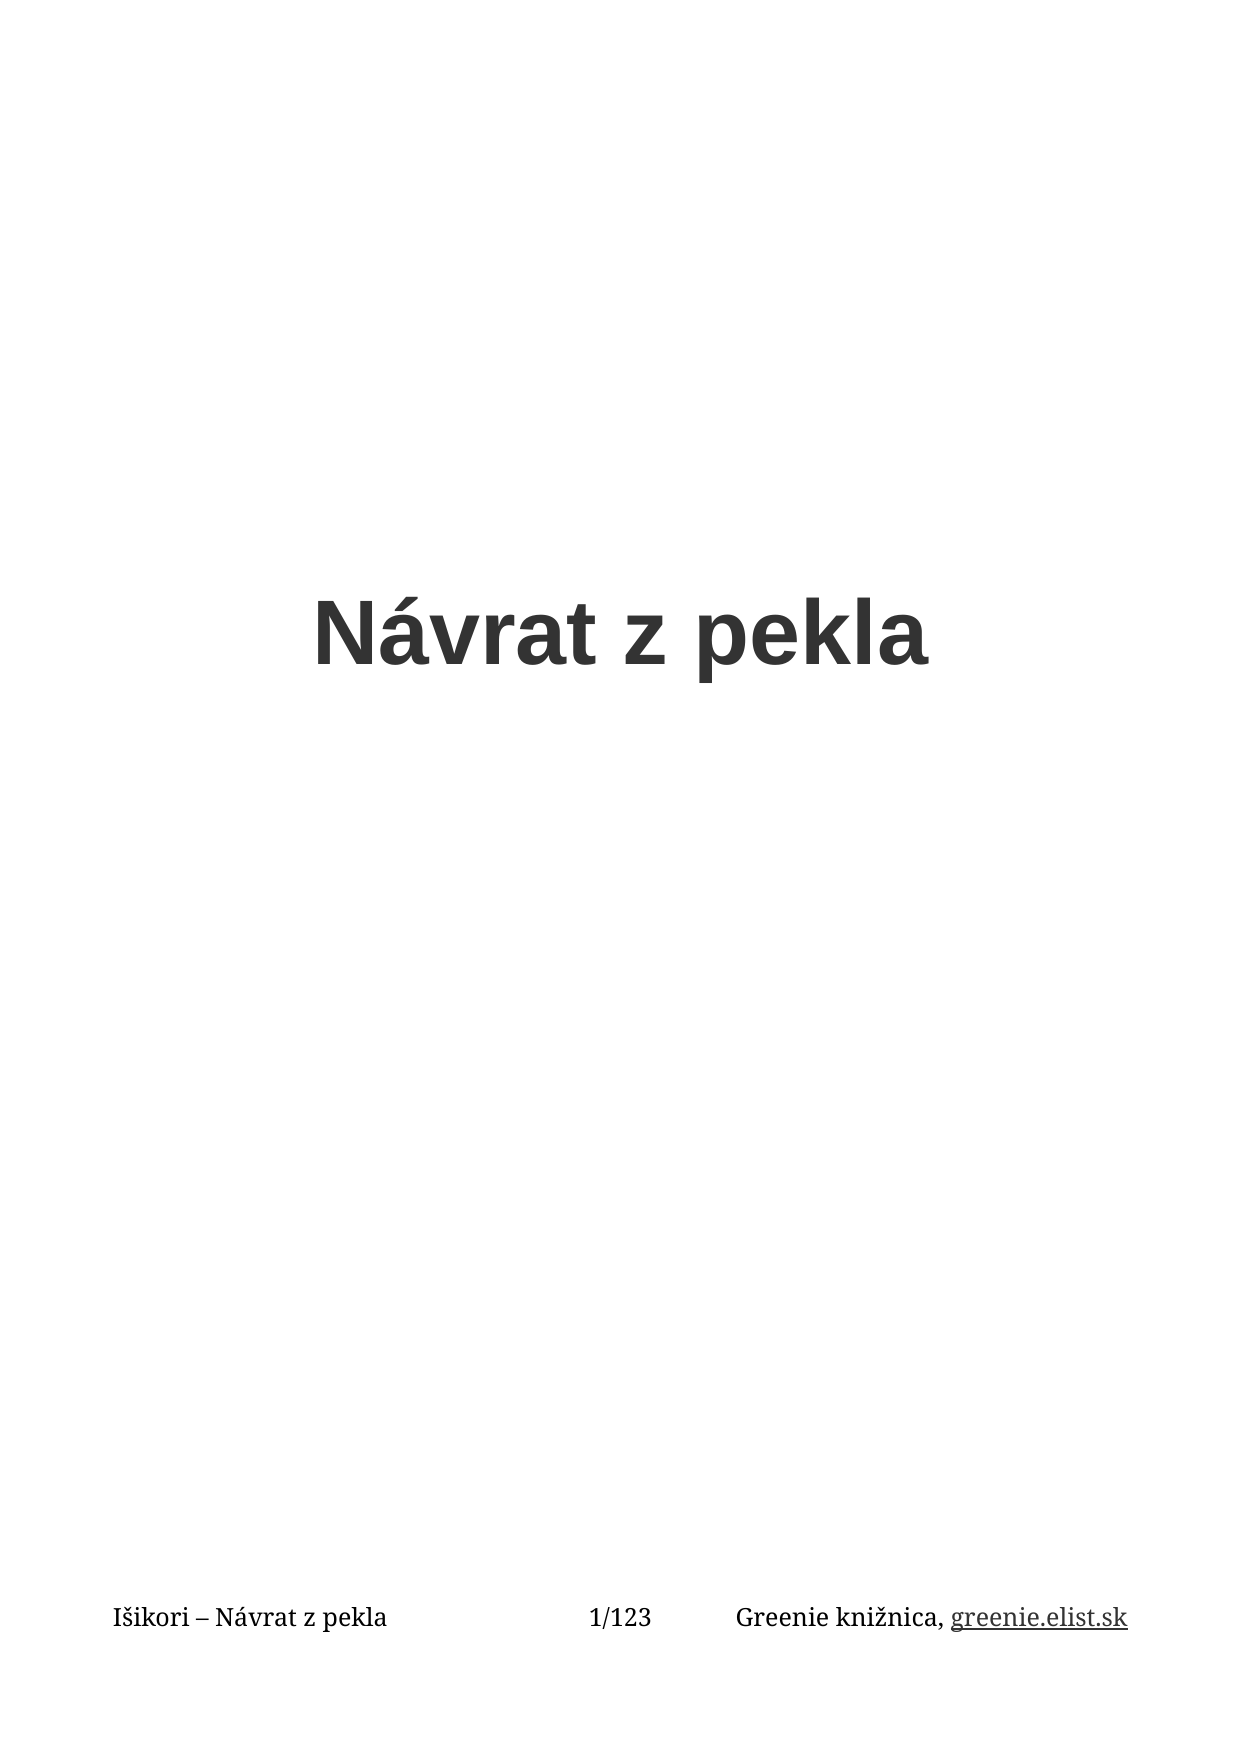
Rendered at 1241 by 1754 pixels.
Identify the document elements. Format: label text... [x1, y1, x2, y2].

subtitle Návrat z pekla [106, 579, 1134, 684]
